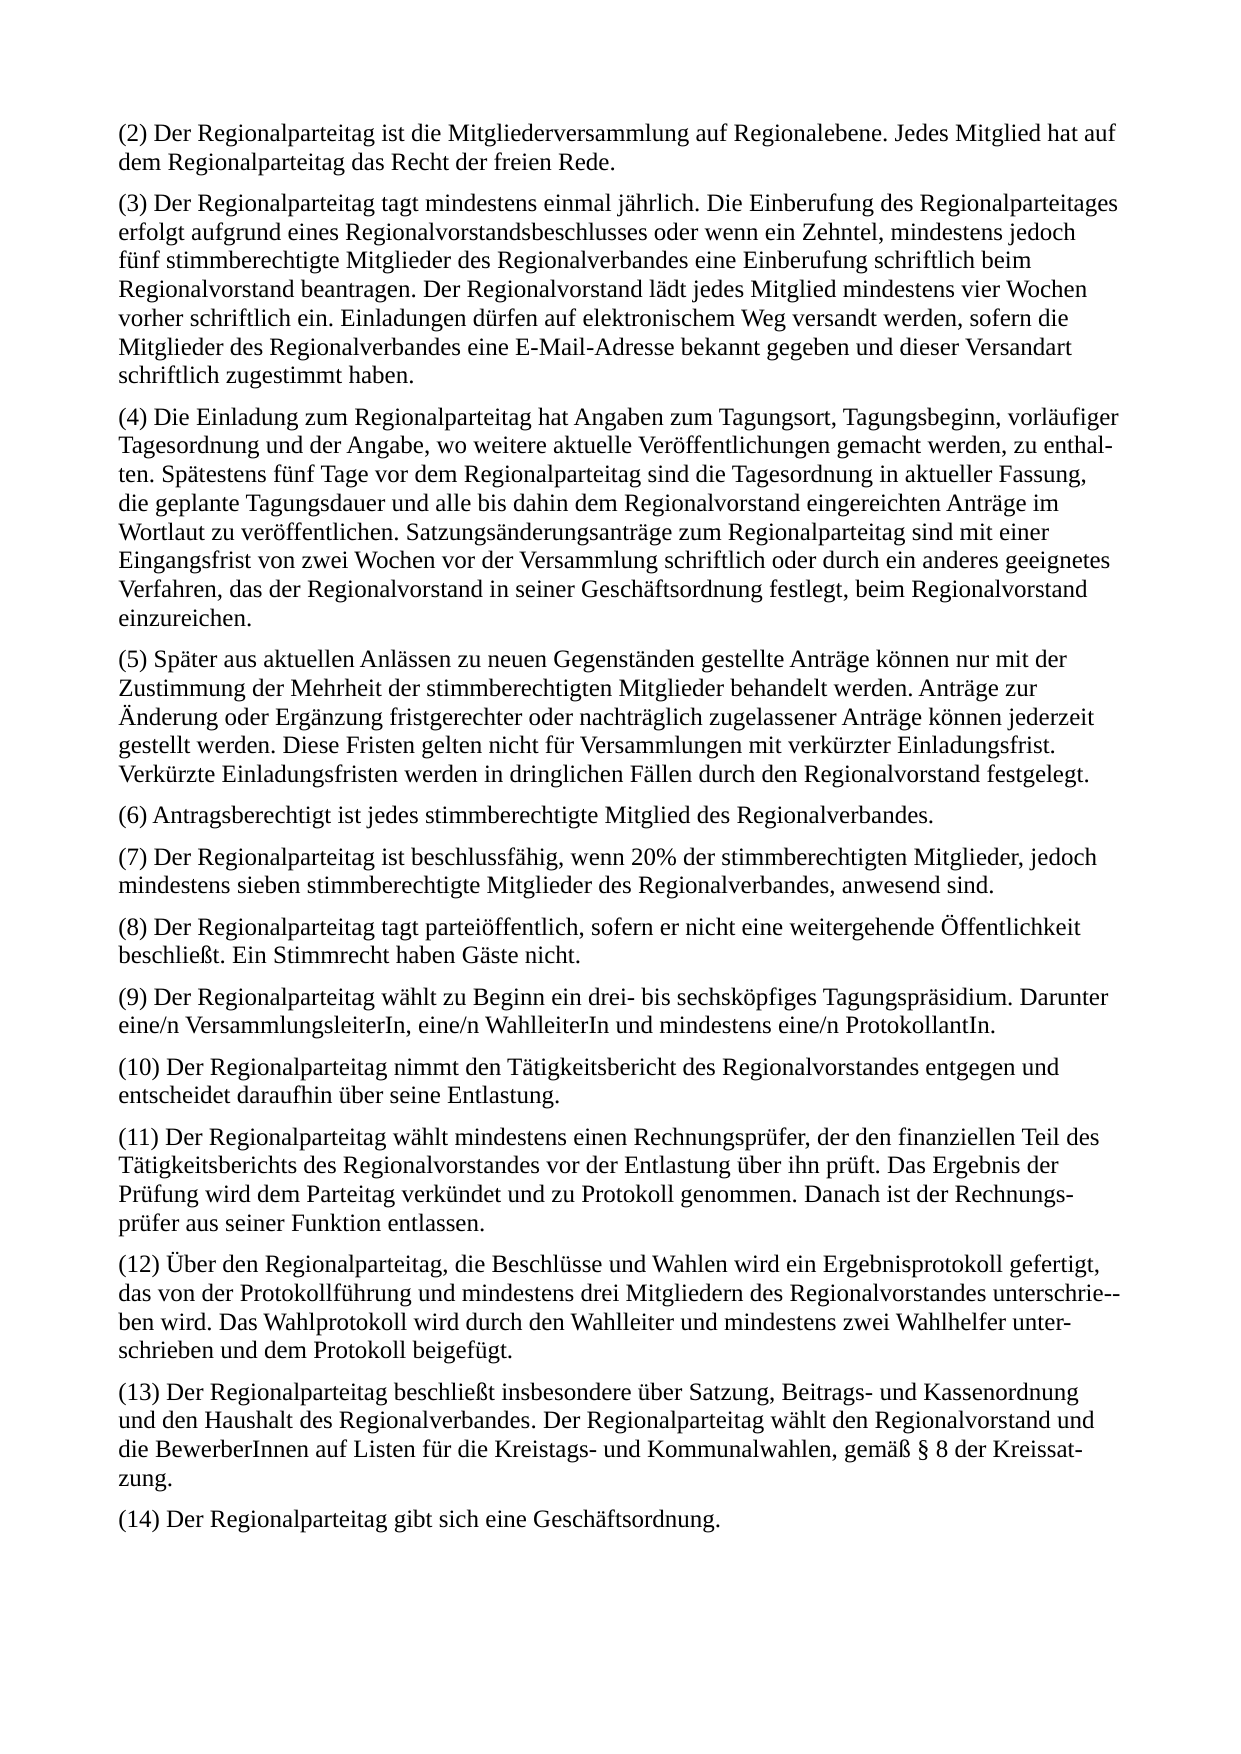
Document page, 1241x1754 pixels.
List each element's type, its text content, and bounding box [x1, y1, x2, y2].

text (6) Antragsberechtigt ist jedes stimmberechtigte Mitglied des Regionalverbandes. [118, 801, 1122, 829]
text (8) Der Regionalparteitag tagt parteiöffentlich, sofern er nicht eine weitergehende Öffentlichkeit beschließt. Ein Stimmrecht haben Gäste nicht. [118, 912, 1122, 969]
text (10) Der Regionalparteitag nimmt den Tätigkeitsbericht des Regionalvorstandes entgegen und entscheidet daraufhin über seine Entlastung. [118, 1052, 1122, 1109]
text (13) Der Regionalparteitag beschließt insbesondere über Satzung, Beitrags- und Kassenordnung und den Haushalt des Regionalverbandes. Der Regionalparteitag wählt den Regionalvorstand und die BewerberInnen auf Listen für die Kreistags- und Kommunalwahlen, gemäß § 8 der Kreissat-zung. [118, 1377, 1122, 1492]
text (7) Der Regionalparteitag ist beschlussfähig, wenn 20% der stimmberechtigten Mitglieder, jedoch mindestens sieben stimmberechtigte Mitglieder des Regionalverbandes, anwesend sind. [118, 842, 1122, 899]
text (3) Der Regionalparteitag tagt mindestens einmal jährlich. Die Einberufung des Regionalparteitages erfolgt aufgrund eines Regionalvorstandsbeschlusses oder wenn ein Zehntel, mindestens jedoch fünf stimmberechtigte Mitglieder des Regionalverbandes eine Einberufung schriftlich beim Regionalvorstand beantragen. Der Regionalvorstand lädt jedes Mitglied mindestens vier Wochen vorher schriftlich ein. Einladungen dürfen auf elektronischem Weg versandt werden, sofern die Mitglieder des Regionalverbandes eine E-Mail-Adresse bekannt gegeben und dieser Versandart schriftlich zugestimmt haben. [118, 188, 1122, 389]
text (11) Der Regionalparteitag wählt mindestens einen Rechnungsprüfer, der den finanziellen Teil des Tätigkeitsberichts des Regionalvorstandes vor der Entlastung über ihn prüft. Das Ergebnis der Prüfung wird dem Parteitag verkündet und zu Protokoll genommen. Danach ist der Rechnungs-prüfer aus seiner Funktion entlassen. [118, 1122, 1122, 1237]
text (12) Über den Regionalparteitag, die Beschlüsse und Wahlen wird ein Ergebnisprotokoll gefertigt, das von der Protokollführung und mindestens drei Mitgliedern des Regionalvorstandes unterschrie--ben wird. Das Wahlprotokoll wird durch den Wahlleiter und mindestens zwei Wahlhelfer unter-schrieben und dem Protokoll beigefügt. [118, 1249, 1122, 1364]
text (4) Die Einladung zum Regionalparteitag hat Angaben zum Tagungsort, Tagungsbeginn, vorläufiger Tagesordnung und der Angabe, wo weitere aktuelle Veröffentlichungen gemacht werden, zu enthal-ten. Spätestens fünf Tage vor dem Regionalparteitag sind die Tagesordnung in aktueller Fassung, die geplante Tagungsdauer und alle bis dahin dem Regionalvorstand eingereichten Anträge im Wortlaut zu veröffentlichen. Satzungsänderungsanträge zum Regionalparteitag sind mit einer Eingangsfrist von zwei Wochen vor der Versammlung schriftlich oder durch ein anderes geeignetes Verfahren, das der Regionalvorstand in seiner Geschäftsordnung festlegt, beim Regionalvorstand einzureichen. [118, 402, 1122, 632]
text (2) Der Regionalparteitag ist die Mitgliederversammlung auf Regionalebene. Jedes Mitglied hat auf dem Regionalparteitag das Recht der freien Rede. [118, 118, 1122, 176]
text (14) Der Regionalparteitag gibt sich eine Geschäftsordnung. [118, 1504, 1122, 1533]
text (9) Der Regionalparteitag wählt zu Beginn ein drei- bis sechsköpfiges Tagungspräsidium. Darunter eine/n VersammlungsleiterIn, eine/n WahlleiterIn und mindestens eine/n ProtokollantIn. [118, 982, 1122, 1039]
text (5) Später aus aktuellen Anlässen zu neuen Gegenständen gestellte Anträge können nur mit der Zustimmung der Mehrheit der stimmberechtigten Mitglieder behandelt werden. Anträge zur Änderung oder Ergänzung fristgerechter oder nachträglich zugelassener Anträge können jederzeit gestellt werden. Diese Fristen gelten nicht für Versammlungen mit verkürzter Einladungsfrist. Verkürzte Einladungsfristen werden in dringlichen Fällen durch den Regionalvorstand festgelegt. [118, 644, 1122, 788]
